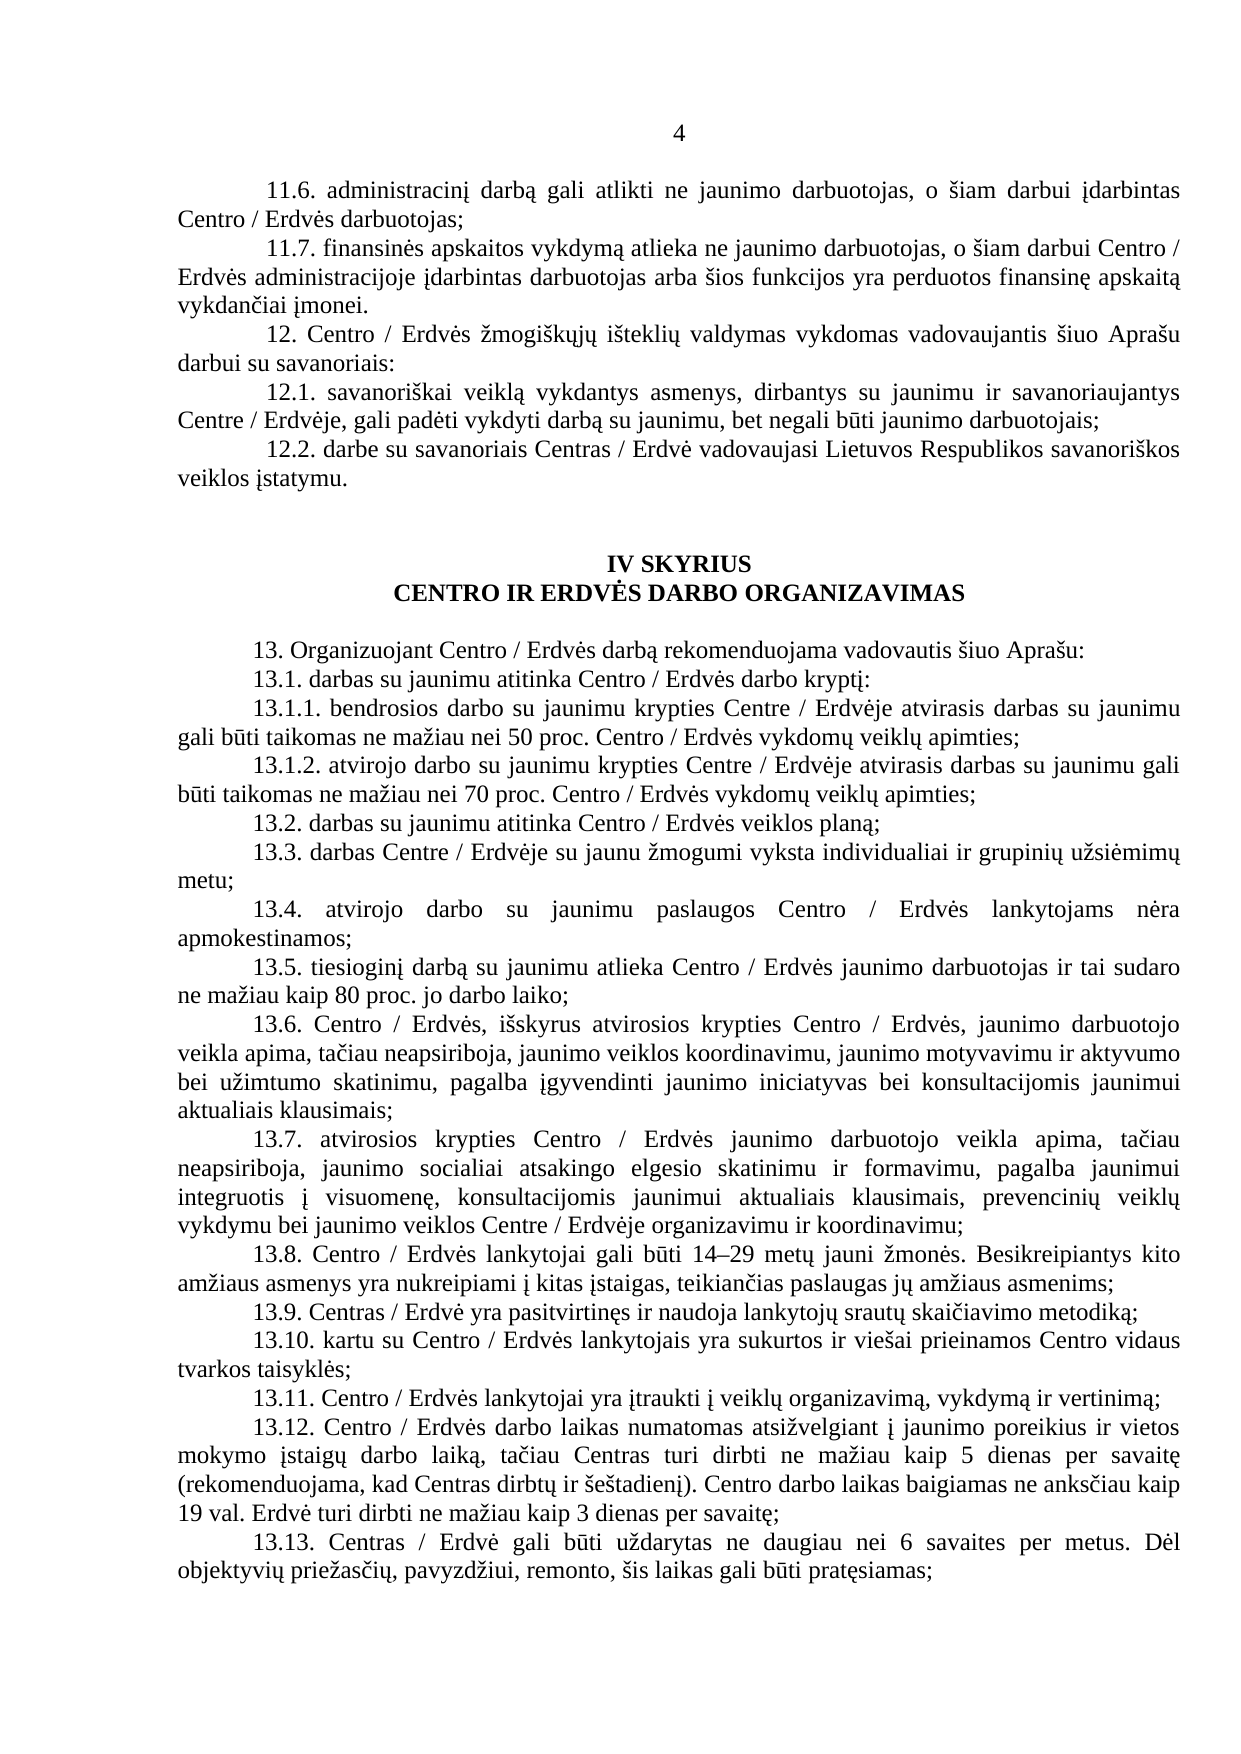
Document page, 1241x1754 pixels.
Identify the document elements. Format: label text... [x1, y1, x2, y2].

text 13.2. darbas su jaunimu atitinka Centro / Erdvės veiklos planą; [177, 808, 1181, 837]
text 13.6. Centro / Erdvės, išskyrus atvirosios krypties Centro / Erdvės, jaunimo darbuotojo veikla apima, tačiau neapsiriboja, jaunimo veiklos koordinavimu, jaunimo motyvavimu ir aktyvumo bei užimtumo skatinimu, pagalba įgyvendinti jaunimo iniciatyvas bei konsultacijomis jaunimui aktualiais klausimais; [177, 1009, 1181, 1124]
text 13. Organizuojant Centro / Erdvės darbą rekomenduojama vadovautis šiuo Aprašu: [177, 636, 1181, 664]
text 13.1.1. bendrosios darbo su jaunimu krypties Centre / Erdvėje atvirasis darbas su jaunimu gali būti taikomas ne mažiau nei 50 proc. Centro / Erdvės vykdomų veiklų apimties; [177, 693, 1181, 751]
text 12.1. savanoriškai veiklą vykdantys asmenys, dirbantys su jaunimu ir savanoriaujantys Centre / Erdvėje, gali padėti vykdyti darbą su jaunimu, bet negali būti jaunimo darbuotojais; [177, 377, 1181, 434]
text 13.4. atvirojo darbo su jaunimu paslaugos Centro / Erdvės lankytojams nėra apmokestinamos; [177, 894, 1181, 952]
text 13.5. tiesioginį darbą su jaunimu atlieka Centro / Erdvės jaunimo darbuotojas ir tai sudaro ne mažiau kaip 80 proc. jo darbo laiko; [177, 952, 1181, 1009]
text 12. Centro / Erdvės žmogiškųjų išteklių valdymas vykdomas vadovaujantis šiuo Aprašu darbui su savanoriais: [177, 319, 1181, 377]
text 13.11. Centro / Erdvės lankytojai yra įtraukti į veiklų organizavimą, vykdymą ir vertinimą; [177, 1383, 1181, 1412]
text 13.10. kartu su Centro / Erdvės lankytojais yra sukurtos ir viešai prieinamos Centro vidaus tvarkos taisyklės; [177, 1326, 1181, 1383]
text 13.8. Centro / Erdvės lankytojai gali būti 14–29 metų jauni žmonės. Besikreipiantys kito amžiaus asmenys yra nukreipiami į kitas įstaigas, teikiančias paslaugas jų amžiaus asmenims; [177, 1239, 1181, 1297]
text 13.1.2. atvirojo darbo su jaunimu krypties Centre / Erdvėje atvirasis darbas su jaunimu gali būti taikomas ne mažiau nei 70 proc. Centro / Erdvės vykdomų veiklų apimties; [177, 751, 1181, 808]
text 11.6. administracinį darbą gali atlikti ne jaunimo darbuotojas, o šiam darbui įdarbintas Centro / Erdvės darbuotojas; [177, 176, 1181, 233]
text IV SKYRIUS [177, 549, 1181, 578]
text CENTRO IR ERDVĖS DARBO ORGANIZAVIMAS [177, 578, 1181, 607]
text 13.3. darbas Centre / Erdvėje su jaunu žmogumi vyksta individualiai ir grupinių užsiėmimų metu; [177, 837, 1181, 894]
text 13.12. Centro / Erdvės darbo laikas numatomas atsižvelgiant į jaunimo poreikius ir vietos mokymo įstaigų darbo laiką, tačiau Centras turi dirbti ne mažiau kaip 5 dienas per savaitę (rekomenduojama, kad Centras dirbtų ir šeštadienį). Centro darbo laikas baigiamas ne anksčiau kaip 19 val. Erdvė turi dirbti ne mažiau kaip 3 dienas per savaitę; [177, 1412, 1181, 1527]
text 13.9. Centras / Erdvė yra pasitvirtinęs ir naudoja lankytojų srautų skaičiavimo metodiką; [177, 1297, 1181, 1326]
text 11.7. finansinės apskaitos vykdymą atlieka ne jaunimo darbuotojas, o šiam darbui Centro / Erdvės administracijoje įdarbintas darbuotojas arba šios funkcijos yra perduotos finansinę apskaitą vykdančiai įmonei. [177, 233, 1181, 319]
text 12.2. darbe su savanoriais Centras / Erdvė vadovaujasi Lietuvos Respublikos savanoriškos veiklos įstatymu. [177, 434, 1181, 492]
text 13.13. Centras / Erdvė gali būti uždarytas ne daugiau nei 6 savaites per metus. Dėl objektyvių priežasčių, pavyzdžiui, remonto, šis laikas gali būti pratęsiamas; [177, 1527, 1181, 1584]
text 13.1. darbas su jaunimu atitinka Centro / Erdvės darbo kryptį: [177, 664, 1181, 693]
text 13.7. atvirosios krypties Centro / Erdvės jaunimo darbuotojo veikla apima, tačiau neapsiriboja, jaunimo socialiai atsakingo elgesio skatinimu ir formavimu, pagalba jaunimui integruotis į visuomenę, konsultacijomis jaunimui aktualiais klausimais, prevencinių veiklų vykdymu bei jaunimo veiklos Centre / Erdvėje organizavimu ir koordinavimu; [177, 1124, 1181, 1239]
